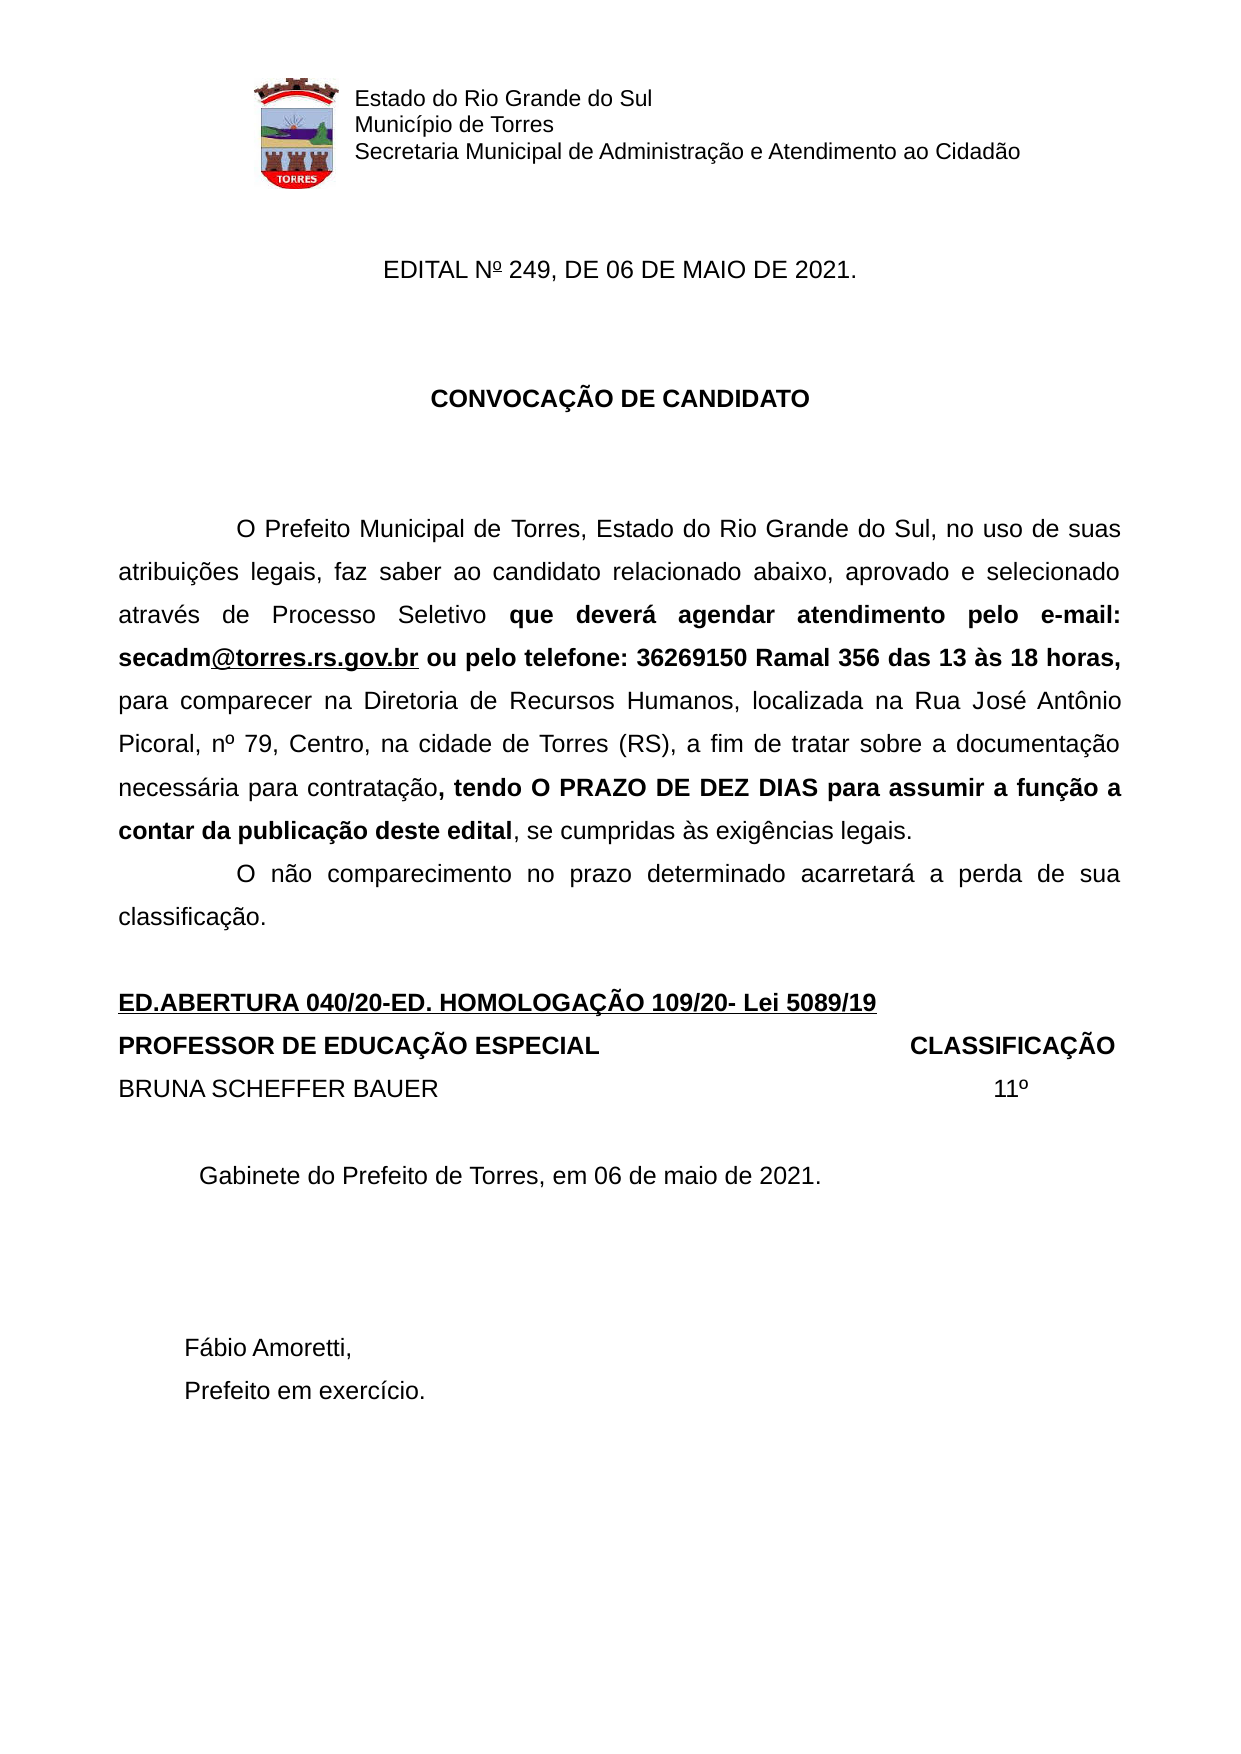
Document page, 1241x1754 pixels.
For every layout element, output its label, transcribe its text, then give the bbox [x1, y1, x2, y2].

text PROFESSOR DE EDUCAÇÃO ESPECIAL CLASSIFICAÇÃO [118, 1031, 1122, 1060]
text Gabinete do Prefeito de Torres, em 06 de maio de 2021. [118, 1161, 1122, 1189]
text EDITAL No 249, DE 06 DE MAIO DE 2021. [118, 255, 1122, 284]
text ED.ABERTURA 040/20-ED. HOMOLOGAÇÃO 109/20- Lei 5089/19 [118, 988, 1122, 1017]
text CONVOCAÇÃO DE CANDIDATO [118, 384, 1122, 413]
text O Prefeito Municipal de Torres, Estado do Rio Grande do Sul, no uso de suas atribuições legais, faz saber ao candidato relacionado abaixo, aprovado e selecionado através de Processo Seletivo que deverá agendar atendimento pelo e-mail: secadm@torres.rs.gov.br ou pelo telefone: 36269150 Ramal 356 das 13 às 18 horas, para comparecer na Diretoria de Recursos Humanos, localizada na Rua José Antônio Picoral, nº 79, Centro, na cidade de Torres (RS), a fim de tratar sobre a documentação necessária para contratação, tendo O PRAZO DE DEZ DIAS para assumir a função a contar da publicação deste edital, se cumpridas às exigências legais. [118, 514, 1122, 844]
picture [253, 78, 339, 189]
text Fábio Amoretti, [177, 1333, 1122, 1362]
text Prefeito em exercício. [177, 1376, 1122, 1405]
text O não comparecimento no prazo determinado acarretará a perda de sua classificação. [118, 859, 1122, 931]
text BRUNA SCHEFFER BAUER 11º [118, 1074, 1122, 1103]
